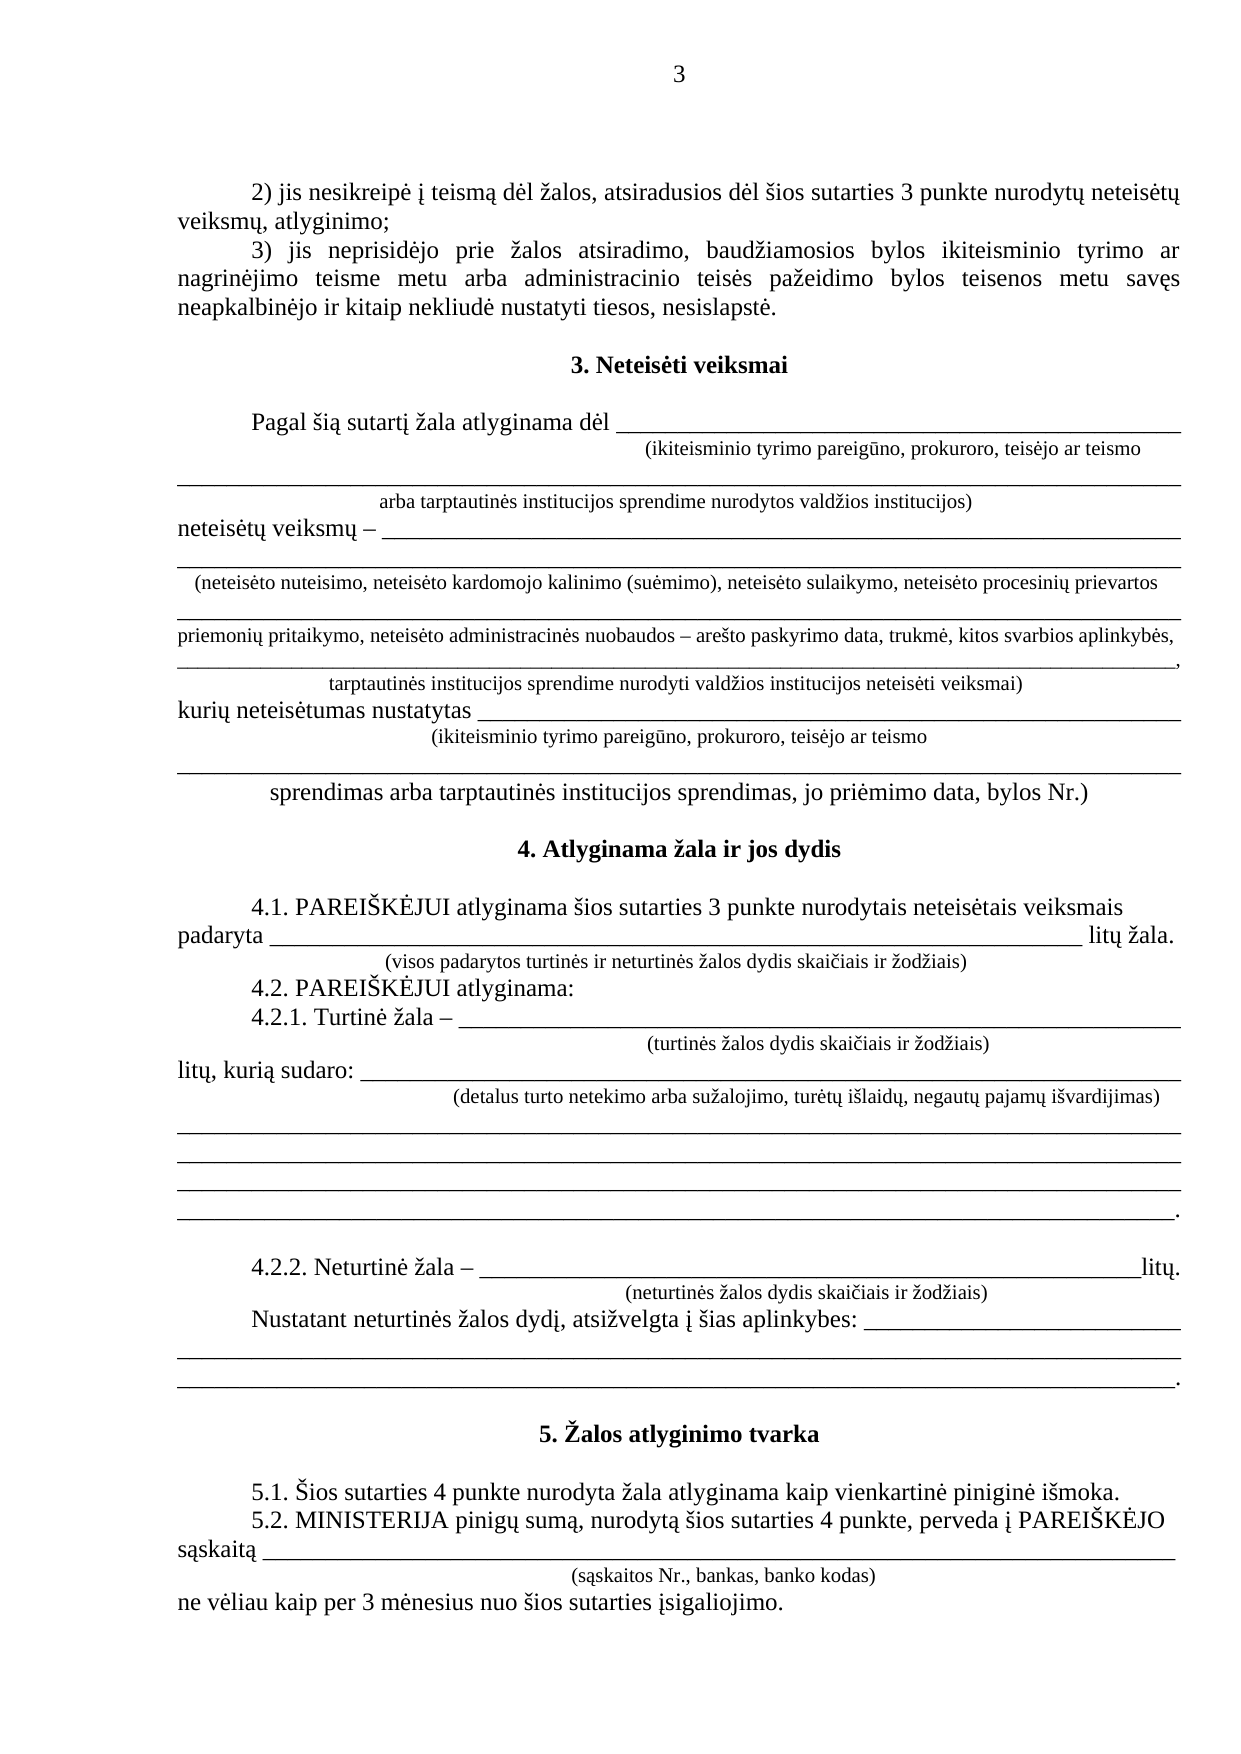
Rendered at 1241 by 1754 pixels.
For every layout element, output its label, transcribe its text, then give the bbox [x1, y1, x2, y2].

text 5.1. Šios sutarties 4 punkte nurodyta žala atlyginama kaip vienkartinė piniginė išmoka. [177, 1477, 1181, 1506]
text (detalus turto netekimo arba sužalojimo, turėtų išlaidų, negautų pajamų išvardijimas) [177, 1084, 1181, 1108]
text 5.2. MINISTERIJA pinigų sumą, nurodytą šios sutarties 4 punkte, perveda į PAREIŠKĖJO [177, 1506, 1181, 1534]
text . [177, 1194, 1181, 1223]
text , [177, 647, 1181, 671]
text Nustatant neturtinės žalos dydį, atsižvelgta į šias aplinkybes: [177, 1304, 1181, 1333]
text 4.2. PAREIŠKĖJUI atlyginama: [177, 973, 1181, 1002]
text padaryta _________________________________________________________________ litų žala. [177, 921, 1181, 949]
text neteisėtų veiksmų – [177, 513, 1181, 542]
text (visos padarytos turtinės ir neturtinės žalos dydis skaičiais ir žodžiais) [177, 949, 1181, 973]
text sprendimas arba tarptautinės institucijos sprendimas, jo priėmimo data, bylos Nr.) [177, 777, 1181, 806]
text (ikiteisminio tyrimo pareigūno, prokuroro, teisėjo ar teismo [177, 724, 1181, 748]
text 3) jis neprisidėjo prie žalos atsiradimo, baudžiamosios bylos ikiteisminio tyrimo ar nagrinėjimo teisme metu arba administracinio teisės pažeidimo bylos teisenos metu savęs neapkalbinėjo ir kitaip nekliudė nustatyti tiesos, nesislapstė. [177, 235, 1181, 321]
text litų, kurią sudaro: [177, 1055, 1181, 1084]
text 4.2.1. Turtinė žala – [177, 1002, 1181, 1031]
text 4. Atlyginama žala ir jos dydis [177, 834, 1181, 863]
text 2) jis nesikreipė į teismą dėl žalos, atsiradusios dėl šios sutarties 3 punkte nurodytų neteisėtų veiksmų, atlyginimo; [177, 177, 1181, 235]
text arba tarptautinės institucijos sprendime nurodytos valdžios institucijos) [177, 489, 1181, 513]
text (neturtinės žalos dydis skaičiais ir žodžiais) [177, 1280, 1181, 1304]
text priemonių pritaikymo, neteisėto administracinės nuobaudos – arešto paskyrimo data, trukmė, kitos svarbios aplinkybės, [177, 623, 1181, 647]
text tarptautinės institucijos sprendime nurodyti valdžios institucijos neteisėti veiksmai) [177, 671, 1181, 695]
text (turtinės žalos dydis skaičiais ir žodžiais) [177, 1031, 1181, 1055]
text 4.1. PAREIŠKĖJUI atlyginama šios sutarties 3 punkte nurodytais neteisėtais veiksmais [177, 892, 1181, 921]
text (sąskaitos Nr., bankas, banko kodas) [177, 1563, 1181, 1587]
text 3. Neteisėti veiksmai [177, 350, 1181, 378]
text 5. Žalos atlyginimo tvarka [177, 1419, 1181, 1448]
text (ikiteisminio tyrimo pareigūno, prokuroro, teisėjo ar teismo [177, 436, 1181, 460]
text ne vėliau kaip per 3 mėnesius nuo šios sutarties įsigaliojimo. [177, 1587, 1181, 1616]
text Pagal šią sutartį žala atlyginama dėl [177, 407, 1181, 436]
text kurių neteisėtumas nustatytas [177, 695, 1181, 724]
text 4.2.2. Neturtinė žala – litų. [177, 1252, 1181, 1280]
text . [177, 1362, 1181, 1391]
text (neteisėto nuteisimo, neteisėto kardomojo kalinimo (suėmimo), neteisėto sulaikymo, neteisėto procesinių prievartos [177, 570, 1181, 594]
text sąskaitą _________________________________________________________________________ [177, 1534, 1181, 1563]
